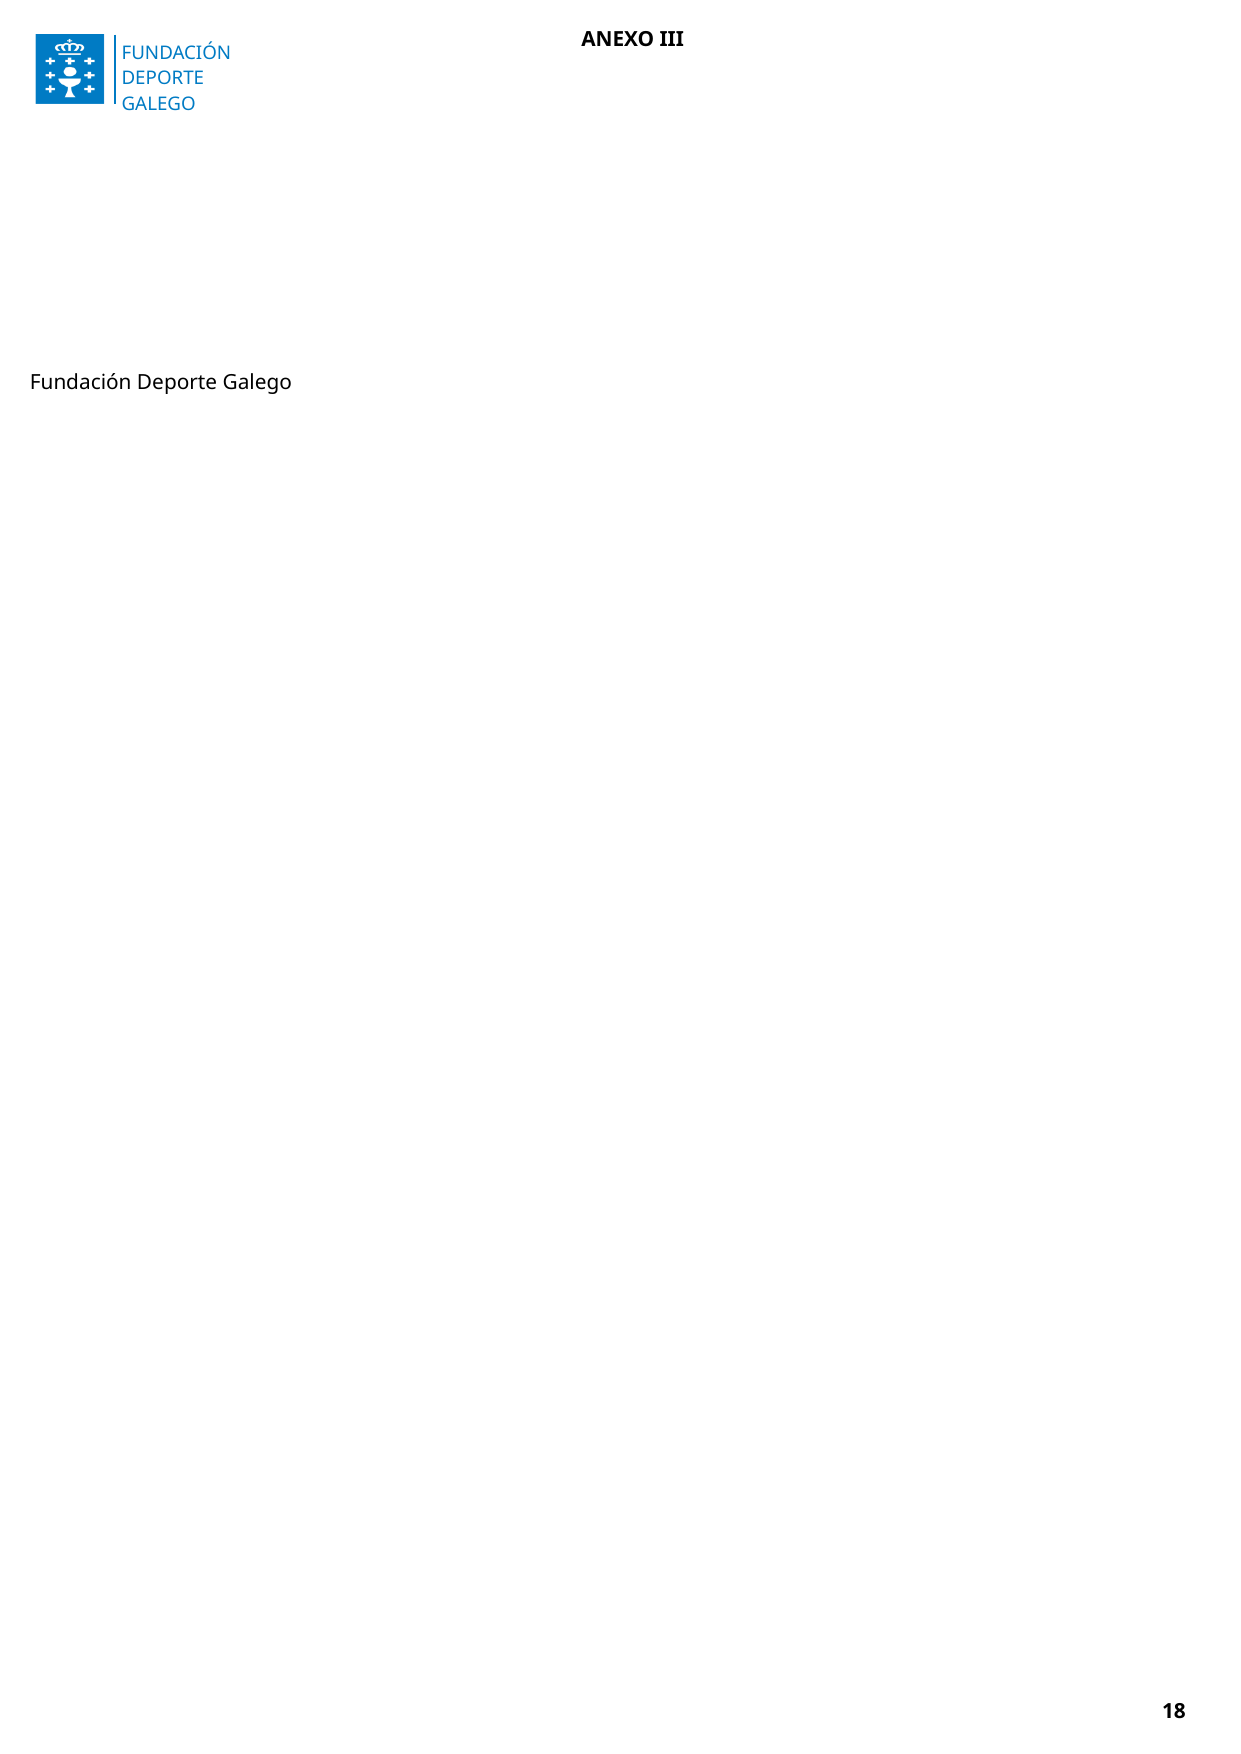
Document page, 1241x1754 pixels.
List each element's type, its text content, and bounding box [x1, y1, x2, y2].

text Fundación Deporte Galego [29, 367, 1211, 396]
picture [316, 34, 391, 42]
picture [35, 34, 106, 104]
